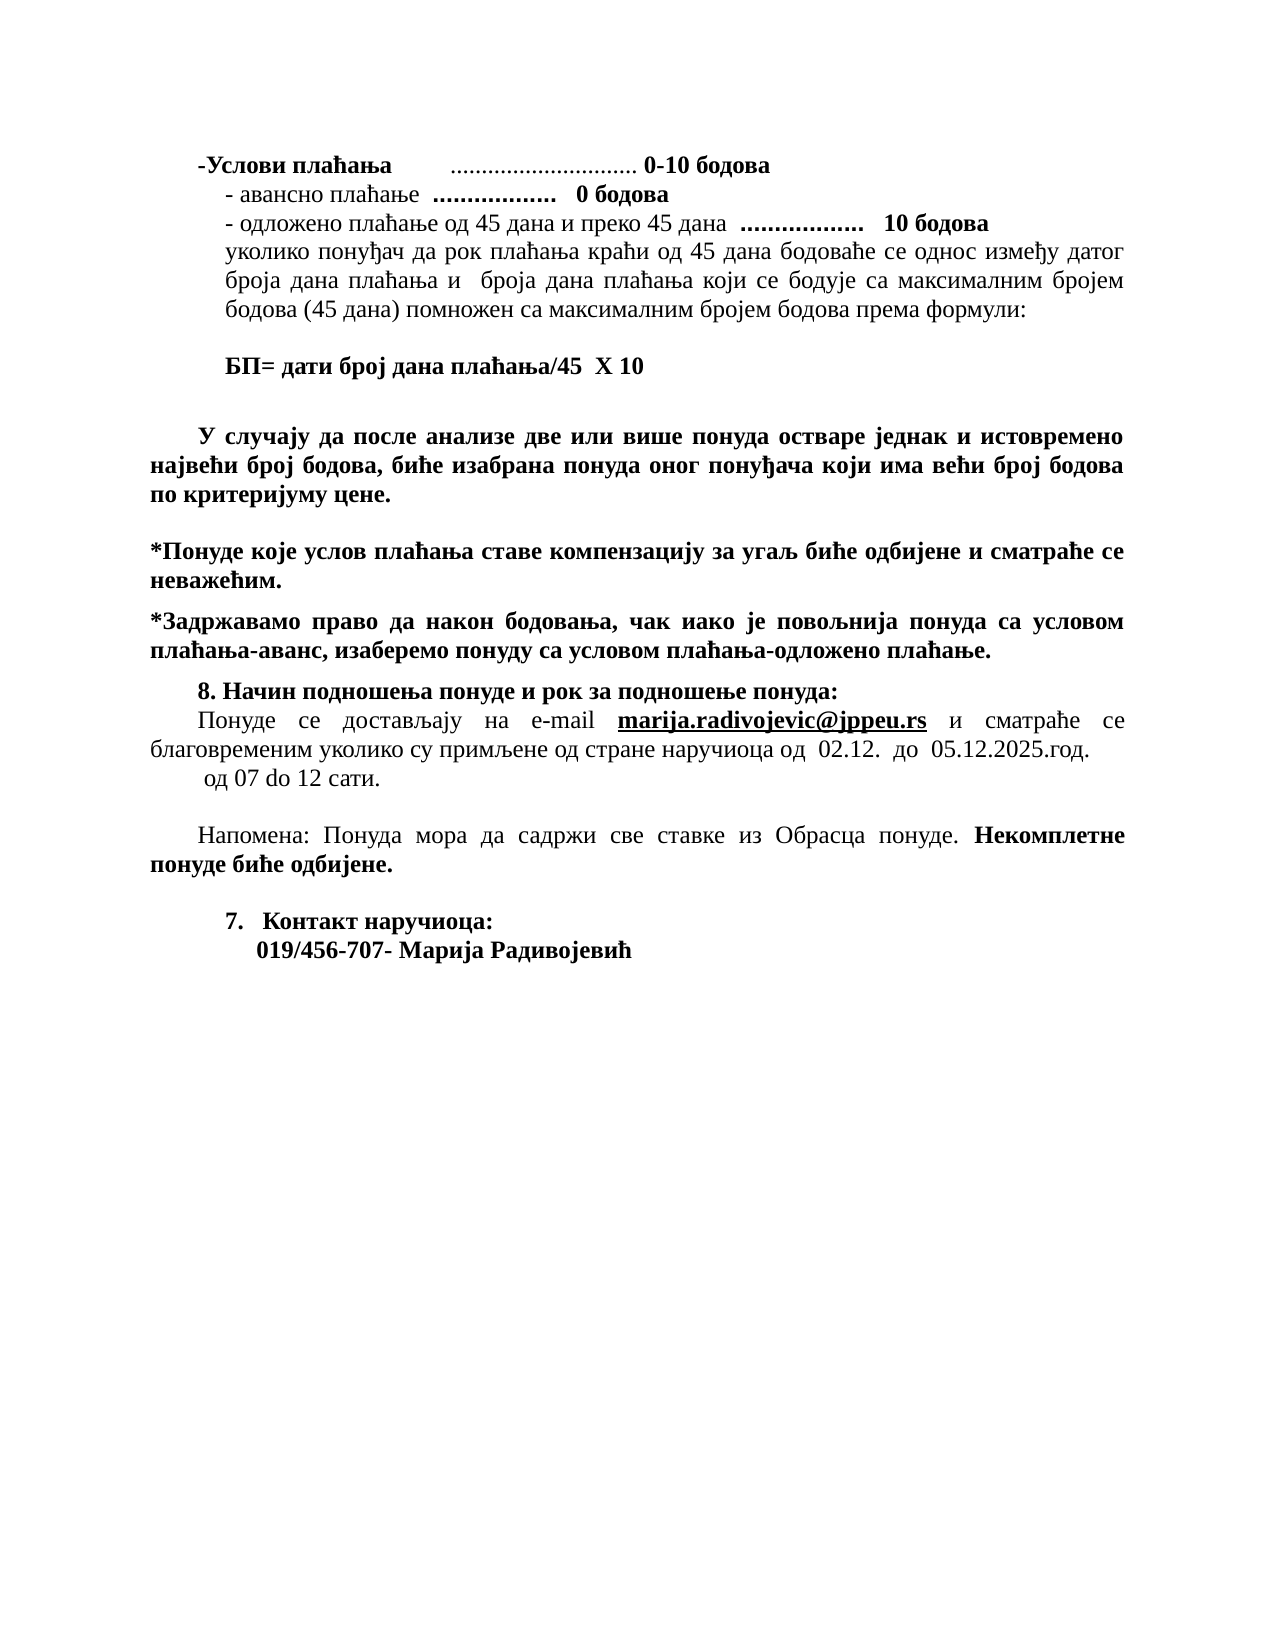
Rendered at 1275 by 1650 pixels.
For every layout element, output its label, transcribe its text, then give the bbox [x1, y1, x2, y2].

text 019/456-707- Марија Радивојевић [225, 935, 1125, 964]
text од 07 do 12 сати. [150, 763, 1125, 791]
text У случају да после анализе две или више понуда остваре једнак и истовремено највећи број бодова, биће изабрана понуда оног понуђача који има већи број бодова по критеријуму цене. [150, 421, 1125, 508]
text - авансно плаћање .................. 0 бодова [225, 179, 1125, 208]
text БП= дати број дана плаћања/45 X 10 [225, 351, 1125, 380]
text Напомена: Понуда мора да садржи све ставке из Обрасца понуде. Некомплетне понуде биће одбијене. [150, 820, 1125, 878]
text Понуде се достављају на e-mail marija.radivojevic@jppeu.rs и сматраће се благовременим уколико су примљене од стране наручиоца од 02.12. до 05.12.2025.год. [150, 705, 1125, 763]
list Контакт наручиоца: [225, 906, 1125, 935]
text 8. Начин подношења понуде и рок за подношење понуда: [150, 676, 1125, 705]
text *Задржавамо право да након бодовања, чак иако је повољнија понуда са условом плаћања-аванс, изаберемо понуду са условом плаћања-одложено плаћање. [150, 606, 1125, 664]
text уколико понуђач да рок плаћања краћи од 45 дана бодоваће се однос између датог броја дана плаћања и броја дана плаћања који се бодује са максималним бројем бодова (45 дана) помножен са максималним бројем бодова према формули: [225, 236, 1125, 323]
text - одложено плаћање од 45 дана и преко 45 дана .................. 10 бодова [225, 208, 1125, 236]
text *Понуде које услов плаћања ставе компензацију за угаљ биће одбијене и сматраће се неважећим. [150, 536, 1125, 594]
text -Услови плаћања .............................. 0-10 бодова [150, 150, 1125, 179]
